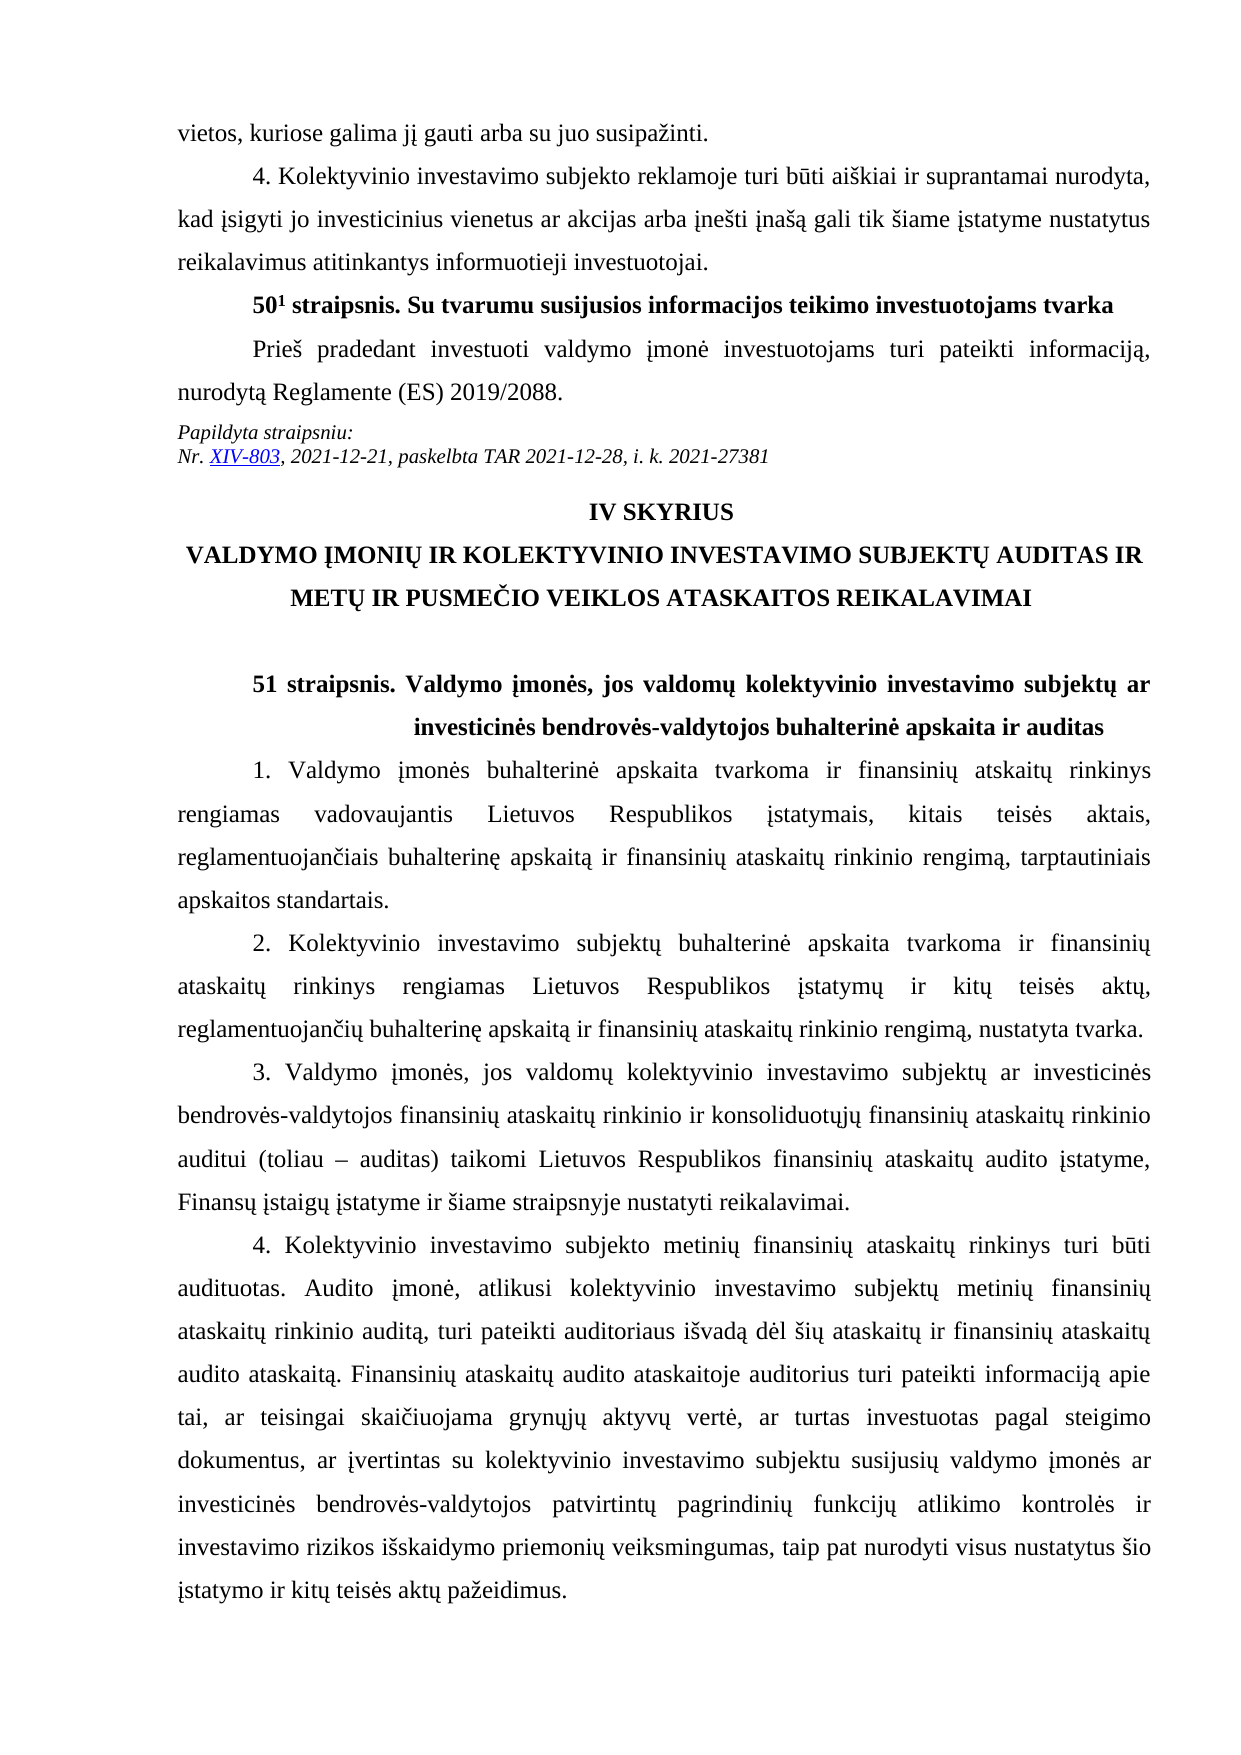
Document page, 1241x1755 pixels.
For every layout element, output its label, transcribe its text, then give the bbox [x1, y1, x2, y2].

text 4. Kolektyvinio investavimo subjekto reklamoje turi būti aiškiai ir suprantamai nurodyta, kad įsigyti jo investicinius vienetus ar akcijas arba įnešti įnašą gali tik šiame įstatyme nustatytus reikalavimus atitinkantys informuotieji investuotojai. [177, 161, 1152, 276]
text Papildyta straipsniu: [177, 420, 1152, 444]
text 3. Valdymo įmonės, jos valdomų kolektyvinio investavimo subjektų ar investicinės bendrovės-valdytojos finansinių ataskaitų rinkinio ir konsoliduotųjų finansinių ataskaitų rinkinio auditui (toliau – auditas) taikomi Lietuvos Respublikos finansinių ataskaitų audito įstatyme, Finansų įstaigų įstatyme ir šiame straipsnyje nustatyti reikalavimai. [177, 1057, 1152, 1216]
text 1. Valdymo įmonės buhalterinė apskaita tvarkoma ir finansinių atskaitų rinkinys rengiamas vadovaujantis Lietuvos Respublikos įstatymais, kitais teisės aktais, reglamentuojančiais buhalterinę apskaitą ir finansinių ataskaitų rinkinio rengimą, tarptautiniais apskaitos standartais. [177, 756, 1152, 914]
text VALDYMO ĮMONIŲ IR KOLEKTYVINIO INVESTAVIMO SUBJEKTŲ AUDITAS IR METŲ IR PUSMEČIO VEIKLOS ATASKAITOS REIKALAVIMAI [177, 540, 1152, 612]
text Nr. XIV-803, 2021-12-21, paskelbta TAR 2021-12-28, i. k. 2021-27381 [177, 444, 1152, 468]
text IV SKYRIUS [177, 497, 1152, 526]
text 501 straipsnis. Su tvarumu susijusios informacijos teikimo investuotojams tvarka [177, 291, 1152, 319]
text 51 straipsnis. Valdymo įmonės, jos valdomų kolektyvinio investavimo subjektų ar investicinės bendrovės-valdytojos buhalterinė apskaita ir auditas [252, 669, 1152, 741]
text Prieš pradedant investuoti valdymo įmonė investuotojams turi pateikti informaciją, nurodytą Reglamente (ES) 2019/2088. [177, 334, 1152, 406]
text 2. Kolektyvinio investavimo subjektų buhalterinė apskaita tvarkoma ir finansinių ataskaitų rinkinys rengiamas Lietuvos Respublikos įstatymų ir kitų teisės aktų, reglamentuojančių buhalterinę apskaitą ir finansinių ataskaitų rinkinio rengimą, nustatyta tvarka. [177, 928, 1152, 1043]
text 4. Kolektyvinio investavimo subjekto metinių finansinių ataskaitų rinkinys turi būti audituotas. Audito įmonė, atlikusi kolektyvinio investavimo subjektų metinių finansinių ataskaitų rinkinio auditą, turi pateikti auditoriaus išvadą dėl šių ataskaitų ir finansinių ataskaitų audito ataskaitą. Finansinių ataskaitų audito ataskaitoje auditorius turi pateikti informaciją apie tai, ar teisingai skaičiuojama grynųjų aktyvų vertė, ar turtas investuotas pagal steigimo dokumentus, ar įvertintas su kolektyvinio investavimo subjektu susijusių valdymo įmonės ar investicinės bendrovės-valdytojos patvirtintų pagrindinių funkcijų atlikimo kontrolės ir investavimo rizikos išskaidymo priemonių veiksmingumas, taip pat nurodyti visus nustatytus šio įstatymo ir kitų teisės aktų pažeidimus. [177, 1230, 1152, 1604]
text vietos, kuriose galima jį gauti arba su juo susipažinti. [177, 118, 1152, 147]
